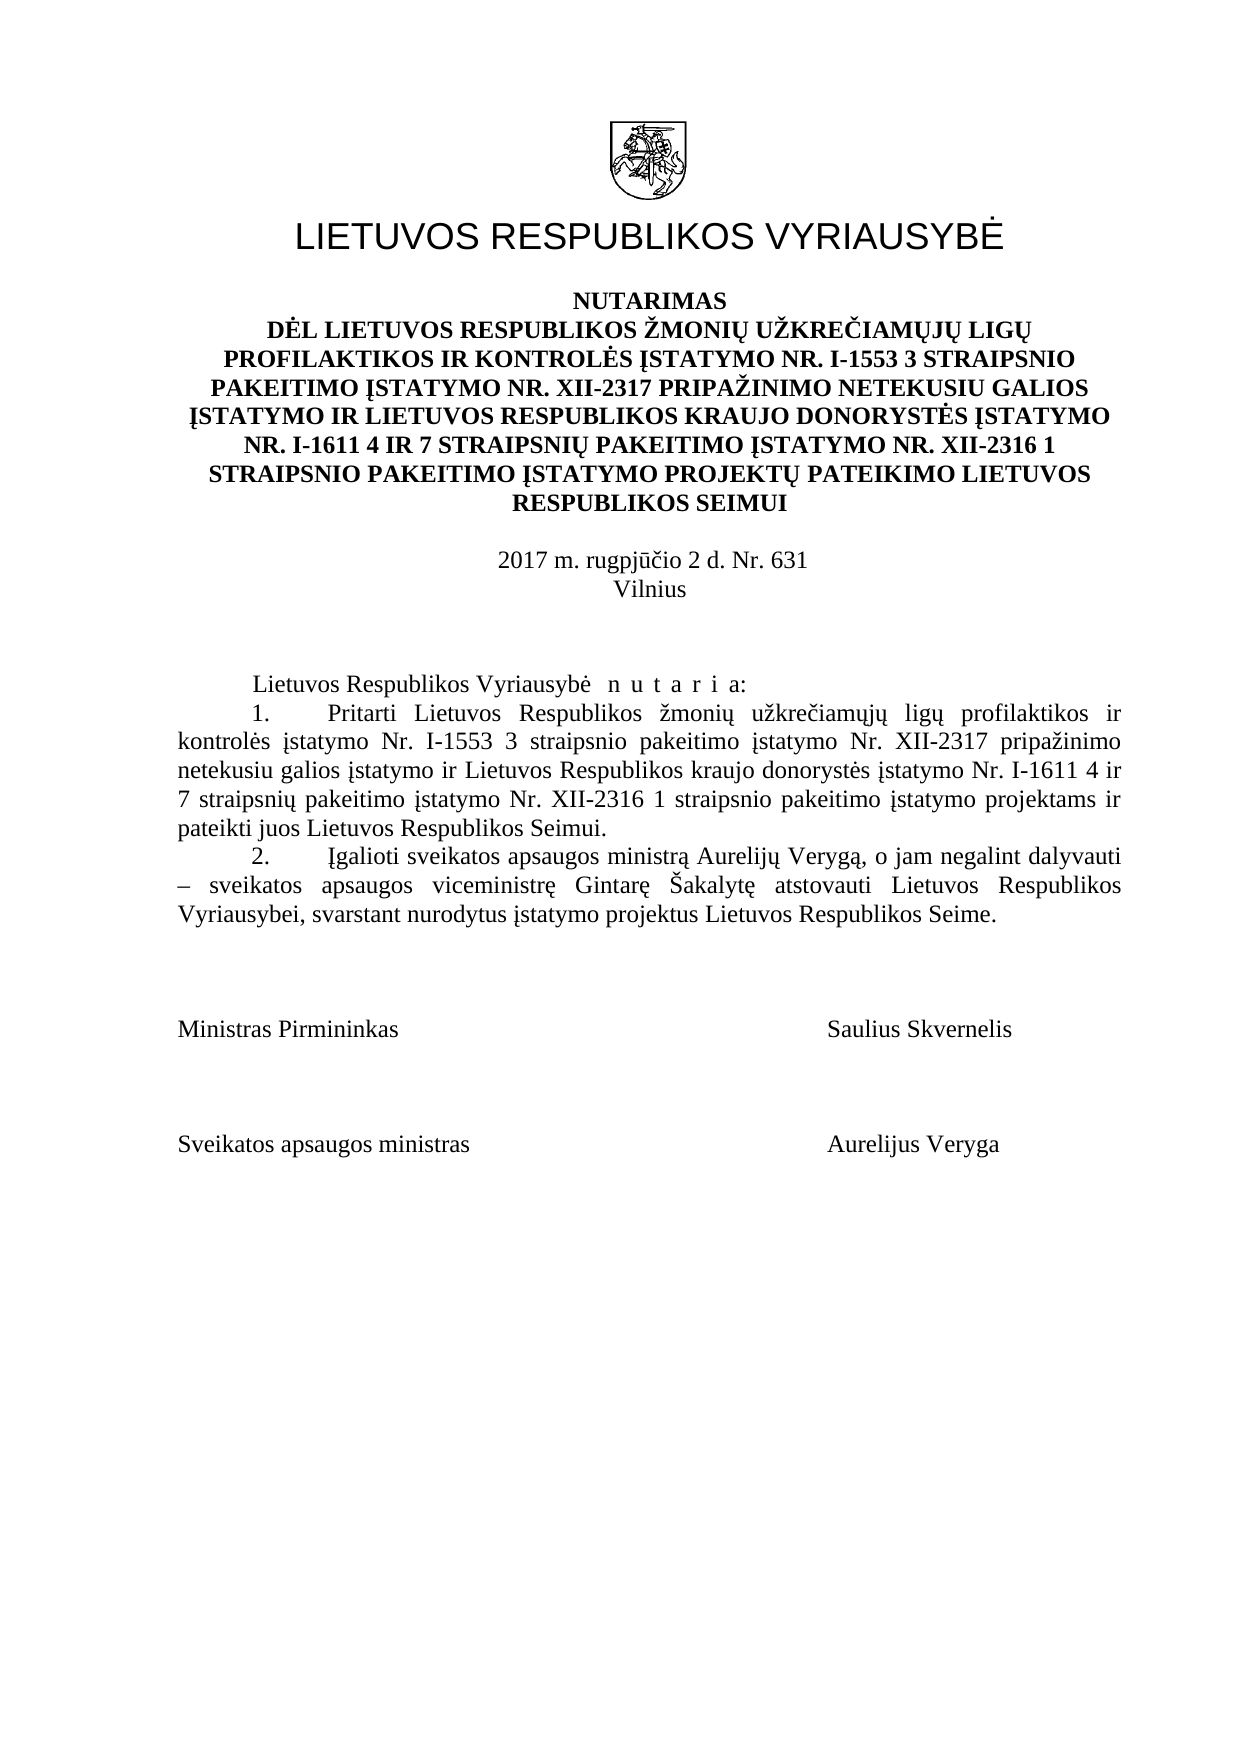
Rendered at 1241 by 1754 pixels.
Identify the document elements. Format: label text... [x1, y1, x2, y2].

text Lietuvos Respublikos Vyriausybė [177, 214, 1122, 258]
text nutarimas [177, 286, 1122, 315]
text Vilnius [177, 574, 1122, 603]
text 2. Įgalioti sveikatos apsaugos ministrą Aurelijų Verygą, o jam negalint dalyvauti – sveikatos apsaugos viceministrę Gintarę Šakalytę atstovauti Lietuvos Respublikos Vyriausybei, svarstant nurodytus įstatymo projektus Lietuvos Respublikos Seime. [177, 841, 1122, 928]
text 2017 m. rugpjūčio 2 d. Nr. 631 [177, 545, 1122, 574]
text 1. Pritarti Lietuvos Respublikos žmonių užkrečiamųjų ligų profilaktikos ir kontrolės įstatymo Nr. I-1553 3 straipsnio pakeitimo įstatymo Nr. XII-2317 pripažinimo netekusiu galios įstatymo ir Lietuvos Respublikos kraujo donorystės įstatymo Nr. I-1611 4 ir 7 straipsnių pakeitimo įstatymo Nr. XII-2316 1 straipsnio pakeitimo įstatymo projektams ir pateikti juos Lietuvos Respublikos Seimui. [177, 698, 1122, 841]
text Sveikatos apsaugos ministras Aurelijus Veryga [177, 1129, 1122, 1158]
text DĖL LIETUVOS RESPUBLIKOS ŽMONIŲ UŽKREČIAMŲJŲ LIGŲ PROFILAKTIKOS IR KONTROLĖS ĮSTATYMO NR. I-1553 3 STRAIPSNIO PAKEITIMO ĮSTATYMO NR. XII-2317 PRIPAŽINIMO NETEKUSIU GALIOS ĮSTATYMO IR LIETUVOS RESPUBLIKOS KRAUJO DONORYSTĖS ĮSTATYMO NR. I-1611 4 IR 7 STRAIPSNIŲ PAKEITIMO ĮSTATYMO NR. XII-2316 1 STRAIPSNIO PAKEITIMO ĮSTATYMO PROJEKTŲ PATEIKIMO LIETUVOS RESPUBLIKOS SEIMUI [177, 315, 1122, 516]
text Ministras Pirmininkas Saulius Skvernelis [177, 1014, 1122, 1043]
text Lietuvos Respublikos Vyriausybė nutaria: [177, 660, 1122, 698]
